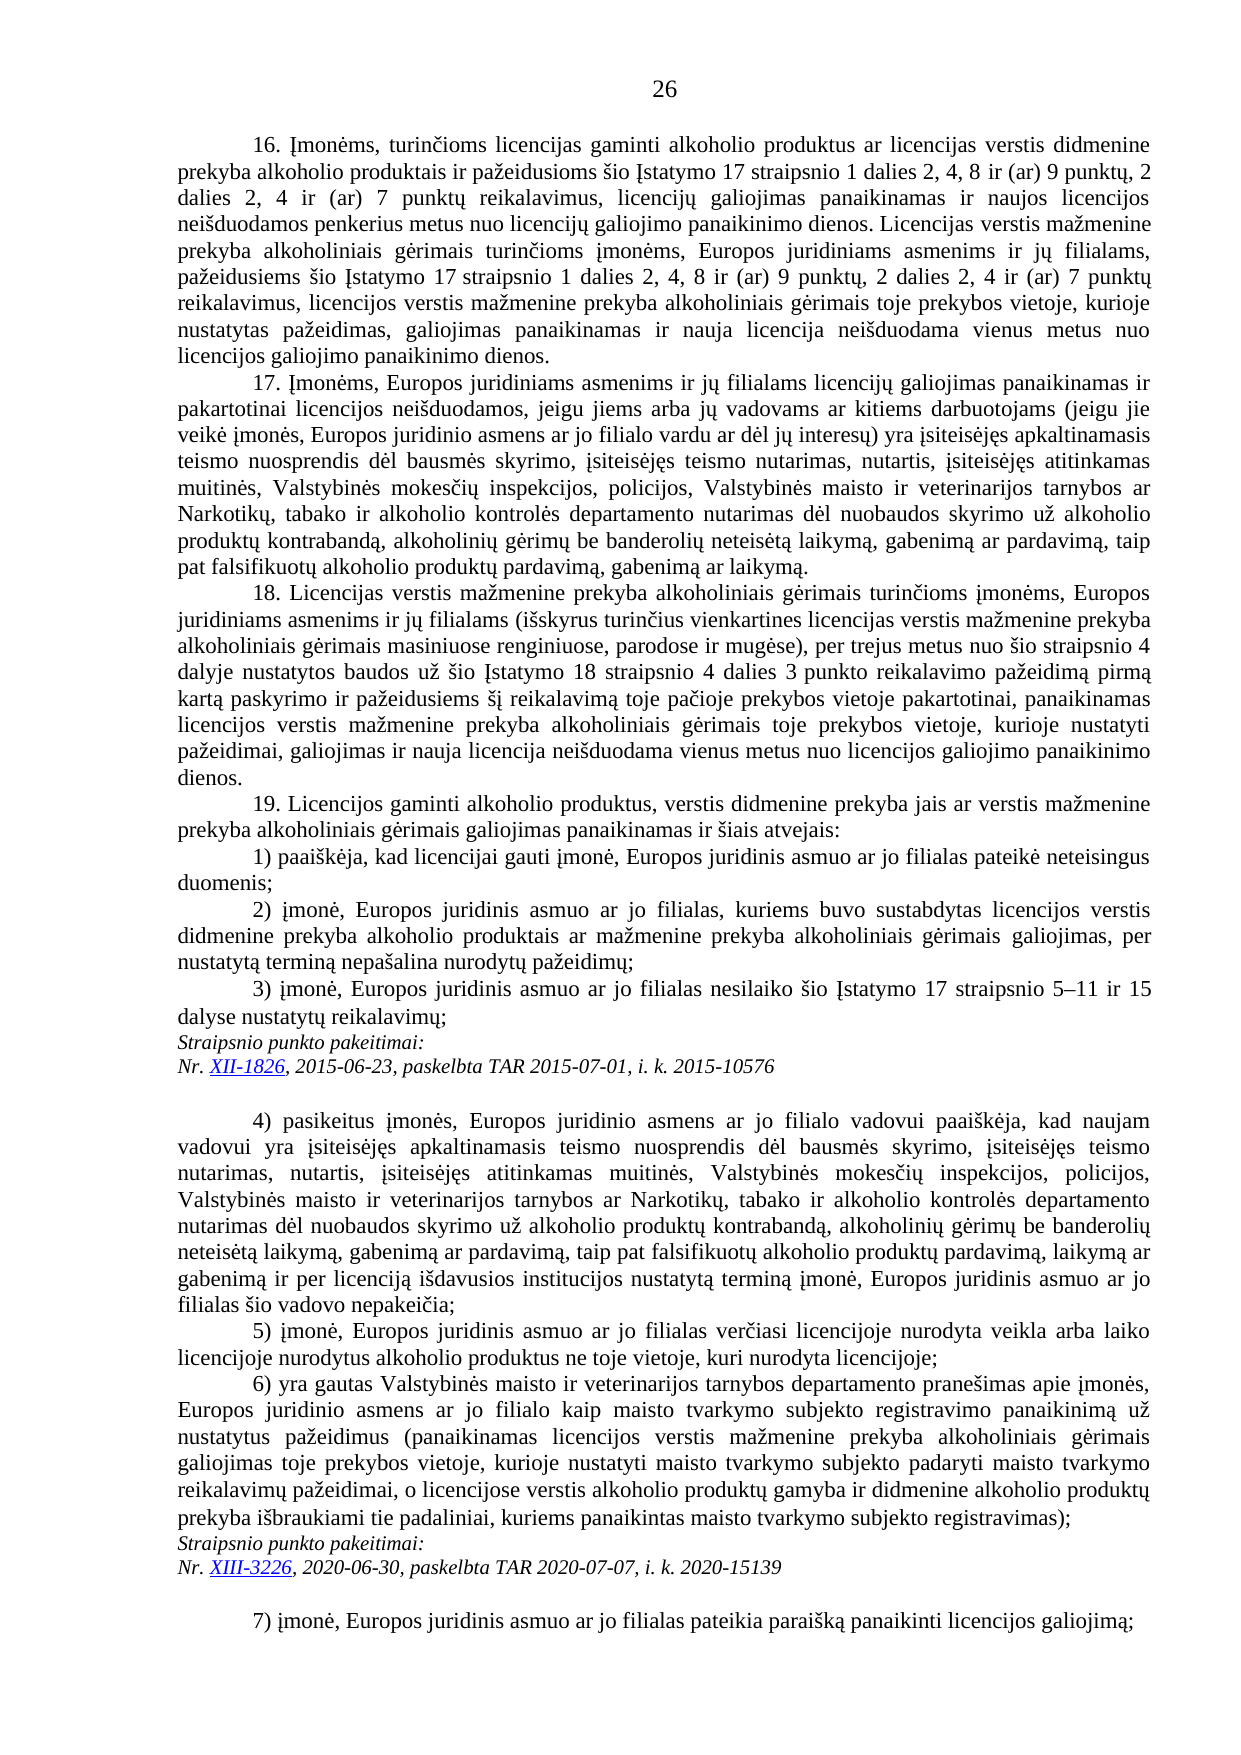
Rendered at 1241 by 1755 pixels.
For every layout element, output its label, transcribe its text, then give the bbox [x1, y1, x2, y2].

text 7) įmonė, Europos juridinis asmuo ar jo filialas pateikia paraišką panaikinti licencijos galiojimą; [177, 1608, 1152, 1634]
text 2) įmonė, Europos juridinis asmuo ar jo filialas, kuriems buvo sustabdytas licencijos verstis didmenine prekyba alkoholio produktais ar mažmenine prekyba alkoholiniais gėrimais galiojimas, per nustatytą terminą nepašalina nurodytų pažeidimų; [177, 896, 1152, 975]
text 18. Licencijas verstis mažmenine prekyba alkoholiniais gėrimais turinčioms įmonėms, Europos juridiniams asmenims ir jų filialams (išskyrus turinčius vienkartines licencijas verstis mažmenine prekyba alkoholiniais gėrimais masiniuose renginiuose, parodose ir mugėse), per trejus metus nuo šio straipsnio 4 dalyje nustatytos baudos už šio Įstatymo 18 straipsnio 4 dalies 3 punkto reikalavimo pažeidimą pirmą kartą paskyrimo ir pažeidusiems šį reikalavimą toje pačioje prekybos vietoje pakartotinai, panaikinamas licencijos verstis mažmenine prekyba alkoholiniais gėrimais toje prekybos vietoje, kurioje nustatyti pažeidimai, galiojimas ir nauja licencija neišduodama vienus metus nuo licencijos galiojimo panaikinimo dienos. [177, 579, 1152, 790]
text 16. Įmonėms, turinčioms licencijas gaminti alkoholio produktus ar licencijas verstis didmenine prekyba alkoholio produktais ir pažeidusioms šio Įstatymo 17 straipsnio 1 dalies 2, 4, 8 ir (ar) 9 punktų, 2 dalies 2, 4 ir (ar) 7 punktų reikalavimus, licencijų galiojimas panaikinamas ir naujos licencijos neišduodamos penkerius metus nuo licencijų galiojimo panaikinimo dienos. Licencijas verstis mažmenine prekyba alkoholiniais gėrimais turinčioms įmonėms, Europos juridiniams asmenims ir jų filialams, pažeidusiems šio Įstatymo 17 straipsnio 1 dalies 2, 4, 8 ir (ar) 9 punktų, 2 dalies 2, 4 ir (ar) 7 punktų reikalavimus, licencijos verstis mažmenine prekyba alkoholiniais gėrimais toje prekybos vietoje, kurioje nustatytas pažeidimas, galiojimas panaikinamas ir nauja licencija neišduodama vienus metus nuo licencijos galiojimo panaikinimo dienos. [177, 131, 1152, 368]
text 1) paaiškėja, kad licencijai gauti įmonė, Europos juridinis asmuo ar jo filialas pateikė neteisingus duomenis; [177, 843, 1152, 896]
text 3) įmonė, Europos juridinis asmuo ar jo filialas nesilaiko šio Įstatymo 17 straipsnio 5–11 ir 15 dalyse nustatytų reikalavimų; [177, 975, 1152, 1030]
text Nr. XII-1826, 2015-06-23, paskelbta TAR 2015-07-01, i. k. 2015-10576 [177, 1054, 1152, 1078]
text 5) įmonė, Europos juridinis asmuo ar jo filialas verčiasi licencijoje nurodyta veikla arba laiko licencijoje nurodytus alkoholio produktus ne toje vietoje, kuri nurodyta licencijoje; [177, 1317, 1152, 1370]
text Straipsnio punkto pakeitimai: [177, 1531, 1152, 1555]
text Nr. XIII-3226, 2020-06-30, paskelbta TAR 2020-07-07, i. k. 2020-15139 [177, 1555, 1152, 1579]
text 19. Licencijos gaminti alkoholio produktus, verstis didmenine prekyba jais ar verstis mažmenine prekyba alkoholiniais gėrimais galiojimas panaikinamas ir šiais atvejais: [177, 790, 1152, 843]
text 6) yra gautas Valstybinės maisto ir veterinarijos tarnybos departamento pranešimas apie įmonės, Europos juridinio asmens ar jo filialo kaip maisto tvarkymo subjekto registravimo panaikinimą už nustatytus pažeidimus (panaikinamas licencijos verstis mažmenine prekyba alkoholiniais gėrimais galiojimas toje prekybos vietoje, kurioje nustatyti maisto tvarkymo subjekto padaryti maisto tvarkymo reikalavimų pažeidimai, o licencijose verstis alkoholio produktų gamyba ir didmenine alkoholio produktų prekyba išbraukiami tie padaliniai, kuriems panaikintas maisto tvarkymo subjekto registravimas); [177, 1370, 1152, 1531]
text 4) pasikeitus įmonės, Europos juridinio asmens ar jo filialo vadovui paaiškėja, kad naujam vadovui yra įsiteisėjęs apkaltinamasis teismo nuosprendis dėl bausmės skyrimo, įsiteisėjęs teismo nutarimas, nutartis, įsiteisėjęs atitinkamas muitinės, Valstybinės mokesčių inspekcijos, policijos, Valstybinės maisto ir veterinarijos tarnybos ar Narkotikų, tabako ir alkoholio kontrolės departamento nutarimas dėl nuobaudos skyrimo už alkoholio produktų kontrabandą, alkoholinių gėrimų be banderolių neteisėtą laikymą, gabenimą ar pardavimą, taip pat falsifikuotų alkoholio produktų pardavimą, laikymą ar gabenimą ir per licenciją išdavusios institucijos nustatytą terminą įmonė, Europos juridinis asmuo ar jo filialas šio vadovo nepakeičia; [177, 1107, 1152, 1317]
text Straipsnio punkto pakeitimai: [177, 1030, 1152, 1054]
text 17. Įmonėms, Europos juridiniams asmenims ir jų filialams licencijų galiojimas panaikinamas ir pakartotinai licencijos neišduodamos, jeigu jiems arba jų vadovams ar kitiems darbuotojams (jeigu jie veikė įmonės, Europos juridinio asmens ar jo filialo vardu ar dėl jų interesų) yra įsiteisėjęs apkaltinamasis teismo nuosprendis dėl bausmės skyrimo, įsiteisėjęs teismo nutarimas, nutartis, įsiteisėjęs atitinkamas muitinės, Valstybinės mokesčių inspekcijos, policijos, Valstybinės maisto ir veterinarijos tarnybos ar Narkotikų, tabako ir alkoholio kontrolės departamento nutarimas dėl nuobaudos skyrimo už alkoholio produktų kontrabandą, alkoholinių gėrimų be banderolių neteisėtą laikymą, gabenimą ar pardavimą, taip pat falsifikuotų alkoholio produktų pardavimą, gabenimą ar laikymą. [177, 368, 1152, 579]
